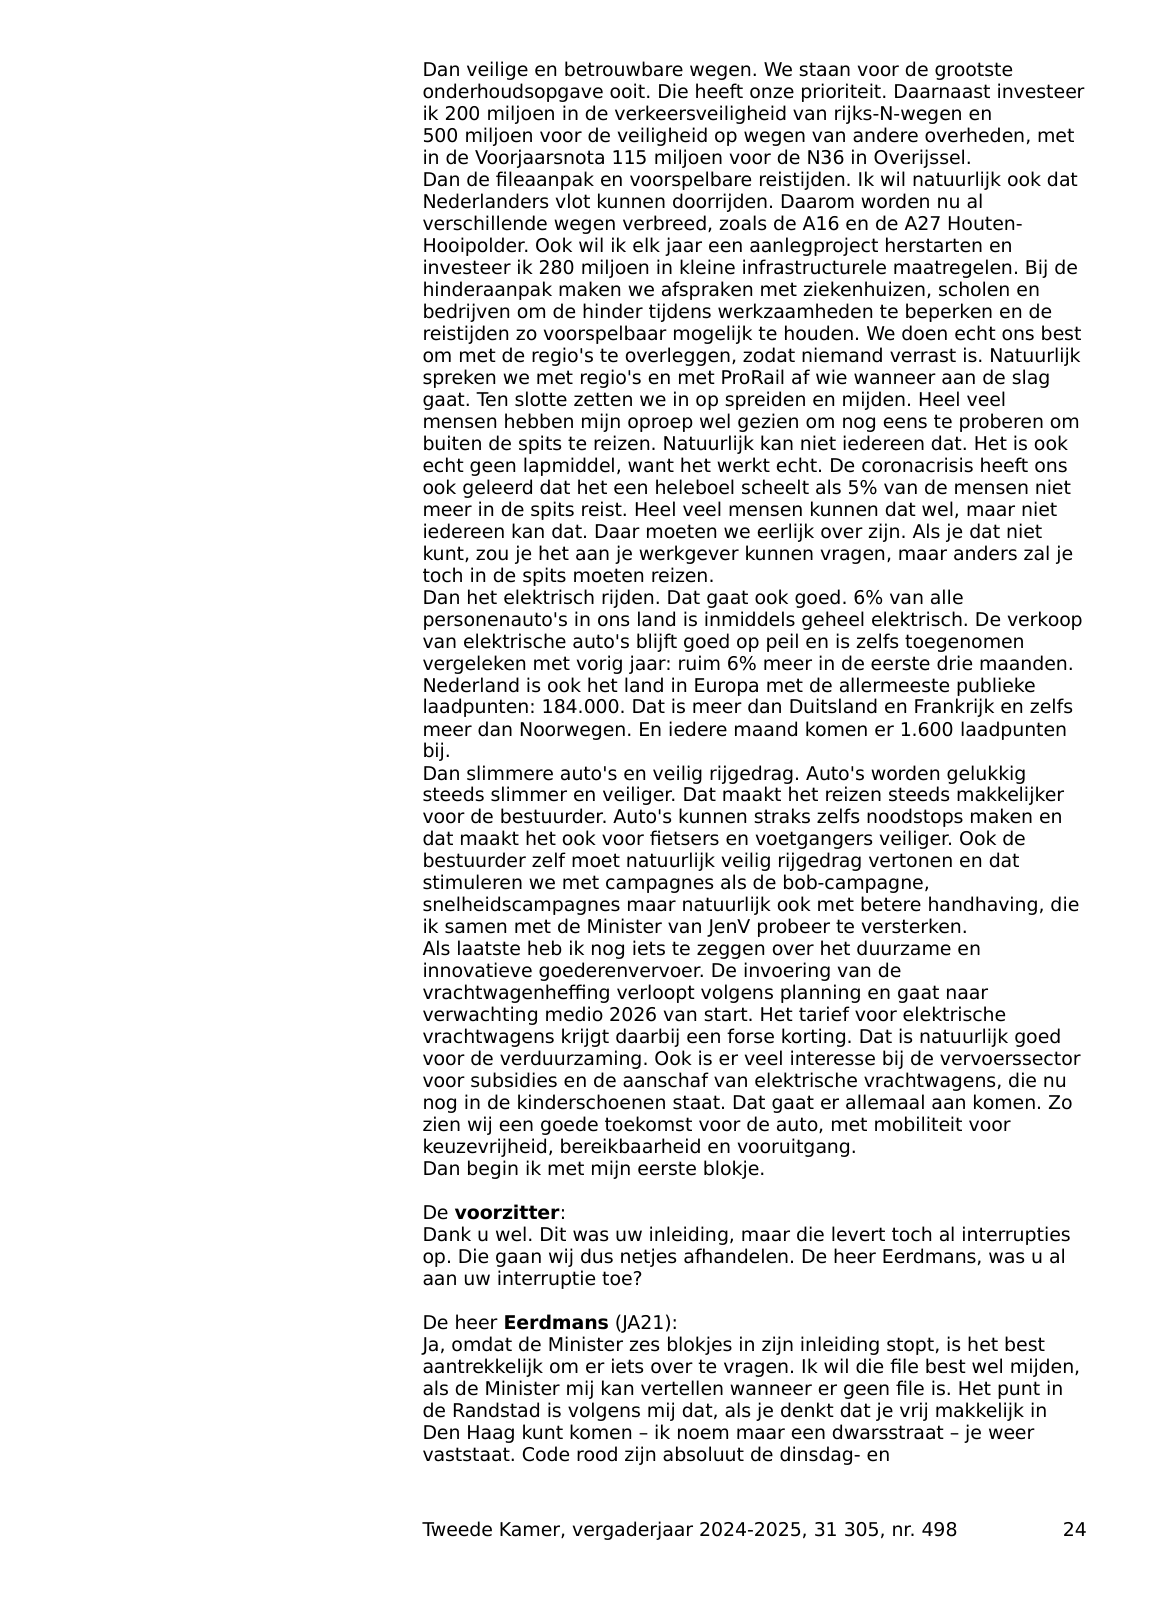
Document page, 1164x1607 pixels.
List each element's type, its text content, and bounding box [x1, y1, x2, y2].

text Ja, omdat de Minister zes blokjes in zijn inleiding stopt, is het best aantrekkelijk om er iets over te vragen. Ik wil die file best wel mijden, als de Minister mij kan vertellen wanneer er geen file is. Het punt in de Randstad is volgens mij dat, als je denkt dat je vrij makkelijk in Den Haag kunt komen – ik noem maar een dwarsstraat – je weer vaststaat. Code rood zijn absoluut de dinsdag- en [422, 1334, 1087, 1466]
text Dan slimmere auto's en veilig rijgedrag. Auto's worden gelukkig steeds slimmer en veiliger. Dat maakt het reizen steeds makkelijker voor de bestuurder. Auto's kunnen straks zelfs noodstops maken en dat maakt het ook voor fietsers en voetgangers veiliger. Ook de bestuurder zelf moet natuurlijk veilig rijgedrag vertonen en dat stimuleren we met campagnes als de bob-campagne, snelheidscampagnes maar natuurlijk ook met betere handhaving, die ik samen met de Minister van JenV probeer te versterken. [422, 762, 1087, 938]
text Dan begin ik met mijn eerste blokje. [422, 1158, 1087, 1180]
text De heer Eerdmans (JA21): [422, 1312, 1087, 1334]
text Als laatste heb ik nog iets te zeggen over het duurzame en innovatieve goederenvervoer. De invoering van de vrachtwagenheffing verloopt volgens planning en gaat naar verwachting medio 2026 van start. Het tarief voor elektrische vrachtwagens krijgt daarbij een forse korting. Dat is natuurlijk goed voor de verduurzaming. Ook is er veel interesse bij de vervoerssector voor subsidies en de aanschaf van elektrische vrachtwagens, die nu nog in de kinderschoenen staat. Dat gaat er allemaal aan komen. Zo zien wij een goede toekomst voor de auto, met mobiliteit voor keuzevrijheid, bereikbaarheid en vooruitgang. [422, 938, 1087, 1158]
text Dank u wel. Dit was uw inleiding, maar die levert toch al interrupties op. Die gaan wij dus netjes afhandelen. De heer Eerdmans, was u al aan uw interruptie toe? [422, 1224, 1087, 1290]
text Dan veilige en betrouwbare wegen. We staan voor de grootste onderhoudsopgave ooit. Die heeft onze prioriteit. Daarnaast investeer ik 200 miljoen in de verkeersveiligheid van rijks-N-wegen en 500 miljoen voor de veiligheid op wegen van andere overheden, met in de Voorjaarsnota 115 miljoen voor de N36 in Overijssel. [422, 59, 1087, 169]
text Dan het elektrisch rijden. Dat gaat ook goed. 6% van alle personenauto's in ons land is inmiddels geheel elektrisch. De verkoop van elektrische auto's blijft goed op peil en is zelfs toegenomen vergeleken met vorig jaar: ruim 6% meer in de eerste drie maanden. Nederland is ook het land in Europa met de allermeeste publieke laadpunten: 184.000. Dat is meer dan Duitsland en Frankrijk en zelfs meer dan Noorwegen. En iedere maand komen er 1.600 laadpunten bij. [422, 587, 1087, 762]
text De voorzitter: [422, 1202, 1087, 1224]
text Dan de fileaanpak en voorspelbare reistijden. Ik wil natuurlijk ook dat Nederlanders vlot kunnen doorrijden. Daarom worden nu al verschillende wegen verbreed, zoals de A16 en de A27 Houten-Hooipolder. Ook wil ik elk jaar een aanlegproject herstarten en investeer ik 280 miljoen in kleine infrastructurele maatregelen. Bij de hinderaanpak maken we afspraken met ziekenhuizen, scholen en bedrijven om de hinder tijdens werkzaamheden te beperken en de reistijden zo voorspelbaar mogelijk te houden. We doen echt ons best om met de regio's te overleggen, zodat niemand verrast is. Natuurlijk spreken we met regio's en met ProRail af wie wanneer aan de slag gaat. Ten slotte zetten we in op spreiden en mijden. Heel veel mensen hebben mijn oproep wel gezien om nog eens te proberen om buiten de spits te reizen. Natuurlijk kan niet iedereen dat. Het is ook echt geen lapmiddel, want het werkt echt. De coronacrisis heeft ons ook geleerd dat het een heleboel scheelt als 5% van de mensen niet meer in de spits reist. Heel veel mensen kunnen dat wel, maar niet iedereen kan dat. Daar moeten we eerlijk over zijn. Als je dat niet kunt, zou je het aan je werkgever kunnen vragen, maar anders zal je toch in de spits moeten reizen. [422, 169, 1087, 587]
